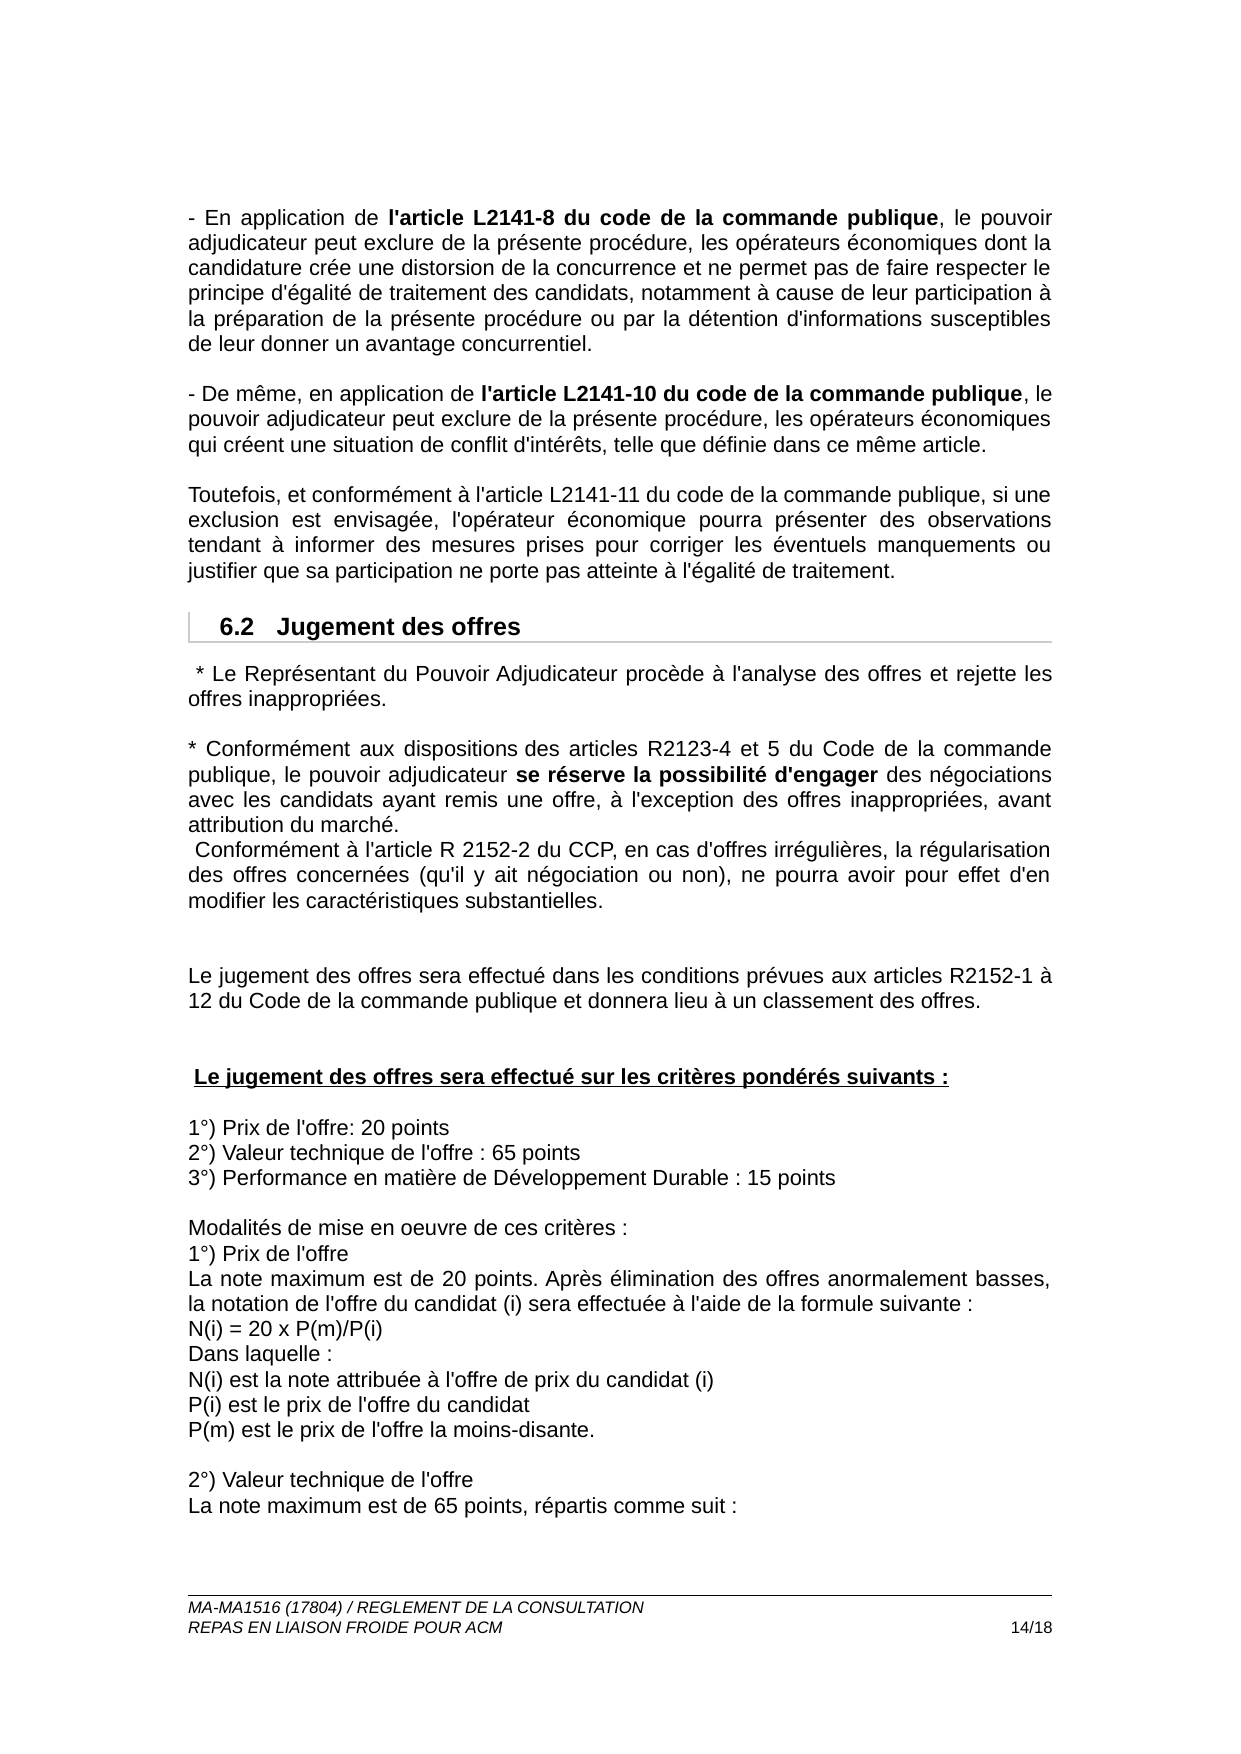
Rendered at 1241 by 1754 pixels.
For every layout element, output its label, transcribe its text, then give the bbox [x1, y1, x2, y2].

text P(m) est le prix de l'offre la moins-disante. [188, 1417, 1052, 1442]
subtitle Jugement des offres [190, 612, 1052, 641]
text 3°) Performance en matière de Développement Durable : 15 points [188, 1165, 1052, 1190]
text * Conformément aux dispositions des articles R2123-4 et 5 du Code de la commande publique, le pouvoir adjudicateur se réserve la possibilité d'engager des négociations avec les candidats ayant remis une offre, à l'exception des offres inappropriées, avant attribution du marché. [188, 736, 1052, 837]
text La note maximum est de 65 points, répartis comme suit : [188, 1493, 1052, 1518]
text 2°) Valeur technique de l'offre : 65 points [188, 1140, 1052, 1165]
text Toutefois, et conformément à l'article L2141-11 du code de la commande publique, si une exclusion est envisagée, l'opérateur économique pourra présenter des observations tendant à informer des mesures prises pour corriger les éventuels manquements ou justifier que sa participation ne porte pas atteinte à l'égalité de traitement. [188, 482, 1052, 583]
text La note maximum est de 20 points. Après élimination des offres anormalement basses, la notation de l'offre du candidat (i) sera effectuée à l'aide de la formule suivante : [188, 1266, 1052, 1316]
text 1°) Prix de l'offre: 20 points [188, 1114, 1052, 1140]
text 2°) Valeur technique de l'offre [188, 1467, 1052, 1493]
text 1°) Prix de l'offre [188, 1241, 1052, 1266]
text Le jugement des offres sera effectué sur les critères pondérés suivants : [188, 1064, 1052, 1089]
text Modalités de mise en oeuvre de ces critères : [188, 1215, 1052, 1241]
text N(i) = 20 x P(m)/P(i) [188, 1316, 1052, 1341]
text * Le Représentant du Pouvoir Adjudicateur procède à l'analyse des offres et rejette les offres inappropriées. [188, 661, 1052, 711]
text P(i) est le prix de l'offre du candidat [188, 1392, 1052, 1417]
text N(i) est la note attribuée à l'offre de prix du candidat (i) [188, 1367, 1052, 1392]
text Conformément à l'article R 2152-2 du CCP, en cas d'offres irrégulières, la régularisation des offres concernées (qu'il y ait négociation ou non), ne pourra avoir pour effet d'en modifier les caractéristiques substantielles. [188, 837, 1052, 913]
text - En application de l'article L2141-8 du code de la commande publique, le pouvoir adjudicateur peut exclure de la présente procédure, les opérateurs économiques dont la candidature crée une distorsion de la concurrence et ne permet pas de faire respecter le principe d'égalité de traitement des candidats, notamment à cause de leur participation à la préparation de la présente procédure ou par la détention d'informations susceptibles de leur donner un avantage concurrentiel. [188, 204, 1052, 356]
text Dans laquelle : [188, 1341, 1052, 1367]
text - De même, en application de l'article L2141-10 du code de la commande publique, le pouvoir adjudicateur peut exclure de la présente procédure, les opérateurs économiques qui créent une situation de conflit d'intérêts, telle que définie dans ce même article. [188, 381, 1052, 457]
text Le jugement des offres sera effectué dans les conditions prévues aux articles R2152-1 à 12 du Code de la commande publique et donnera lieu à un classement des offres. [188, 963, 1052, 1014]
